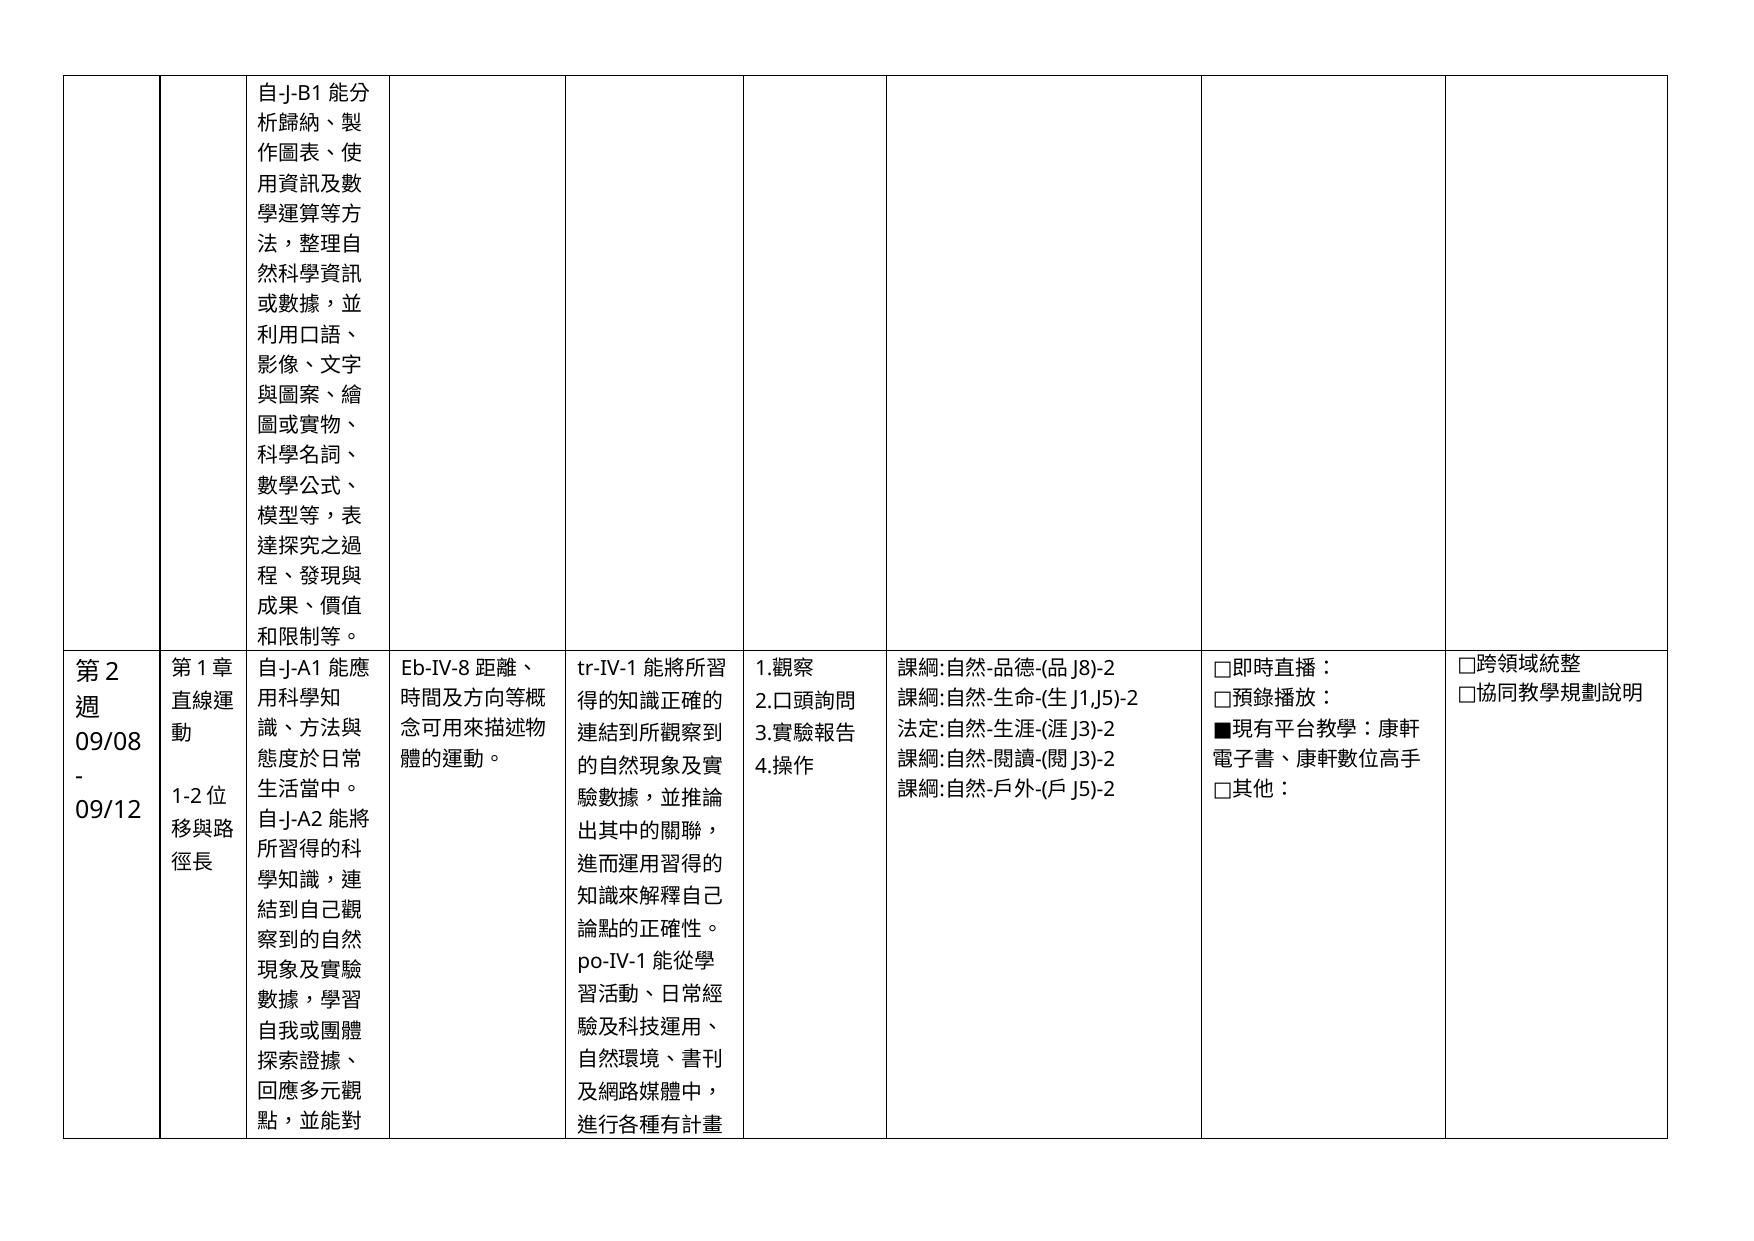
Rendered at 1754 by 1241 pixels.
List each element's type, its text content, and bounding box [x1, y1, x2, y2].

table_cell 自-J-B1 能分析歸納、製作圖表、使用資訊及數學運算等方法，整理自然科學資訊或數據，並利用口語、影像、文字與圖案、繪圖或實物、科學名詞、數學公式、模型等，表達探究之過程、發現與成果、價值和限制等。 [247, 76, 389, 650]
table_cell 1.觀察 2.口頭詢問 3.實驗報告 4.操作 [744, 651, 886, 1138]
table_cell Eb-IV-8 距離、時間及方向等概念可用來描述物體的運動。 [390, 651, 565, 1138]
table_cell [161, 76, 246, 650]
table_cell [390, 76, 565, 650]
table_cell [887, 76, 1201, 650]
table_cell 課綱:自然-品德-(品J8)-2 課綱:自然-生命-(生J1,J5)-2 法定:自然-生涯-(涯J3)-2 課綱:自然-閱讀-(閱J3)-2 課綱:自然-戶外-(戶J5)-2 [887, 651, 1201, 1138]
table_cell □跨領域統整 □協同教學規劃說明 [1446, 651, 1667, 1138]
table_cell [1202, 76, 1445, 650]
table_cell [566, 76, 743, 650]
table_cell □即時直播： □預錄播放： ■現有平台教學：康軒電子書、康軒數位高手 □其他： [1202, 651, 1445, 1138]
table_cell 第2週 09/08-09/12 [64, 651, 159, 1138]
table_cell [1446, 76, 1667, 650]
table_cell 自-J-A1 能應用科學知識、方法與態度於日常生活當中。 自-J-A2 能將所習得的科學知識，連結到自己觀察到的自然現象及實驗數據，學習自我或團體探索證據、回應多元觀點，並能對 [247, 651, 389, 1138]
table_cell 第1章 直線運動 1-2位移與路徑長 [161, 651, 246, 1138]
table_cell [744, 76, 886, 650]
table_cell [64, 76, 159, 650]
table_cell tr-IV-1 能將所習得的知識正確的連結到所觀察到的自然現象及實驗數據，並推論出其中的關聯，進而運用習得的知識來解釋自己論點的正確性。 po-IV-1 能從學習活動、日常經驗及科技運用、自然環境、書刊及網路媒體中，進行各種有計畫 [566, 651, 743, 1138]
